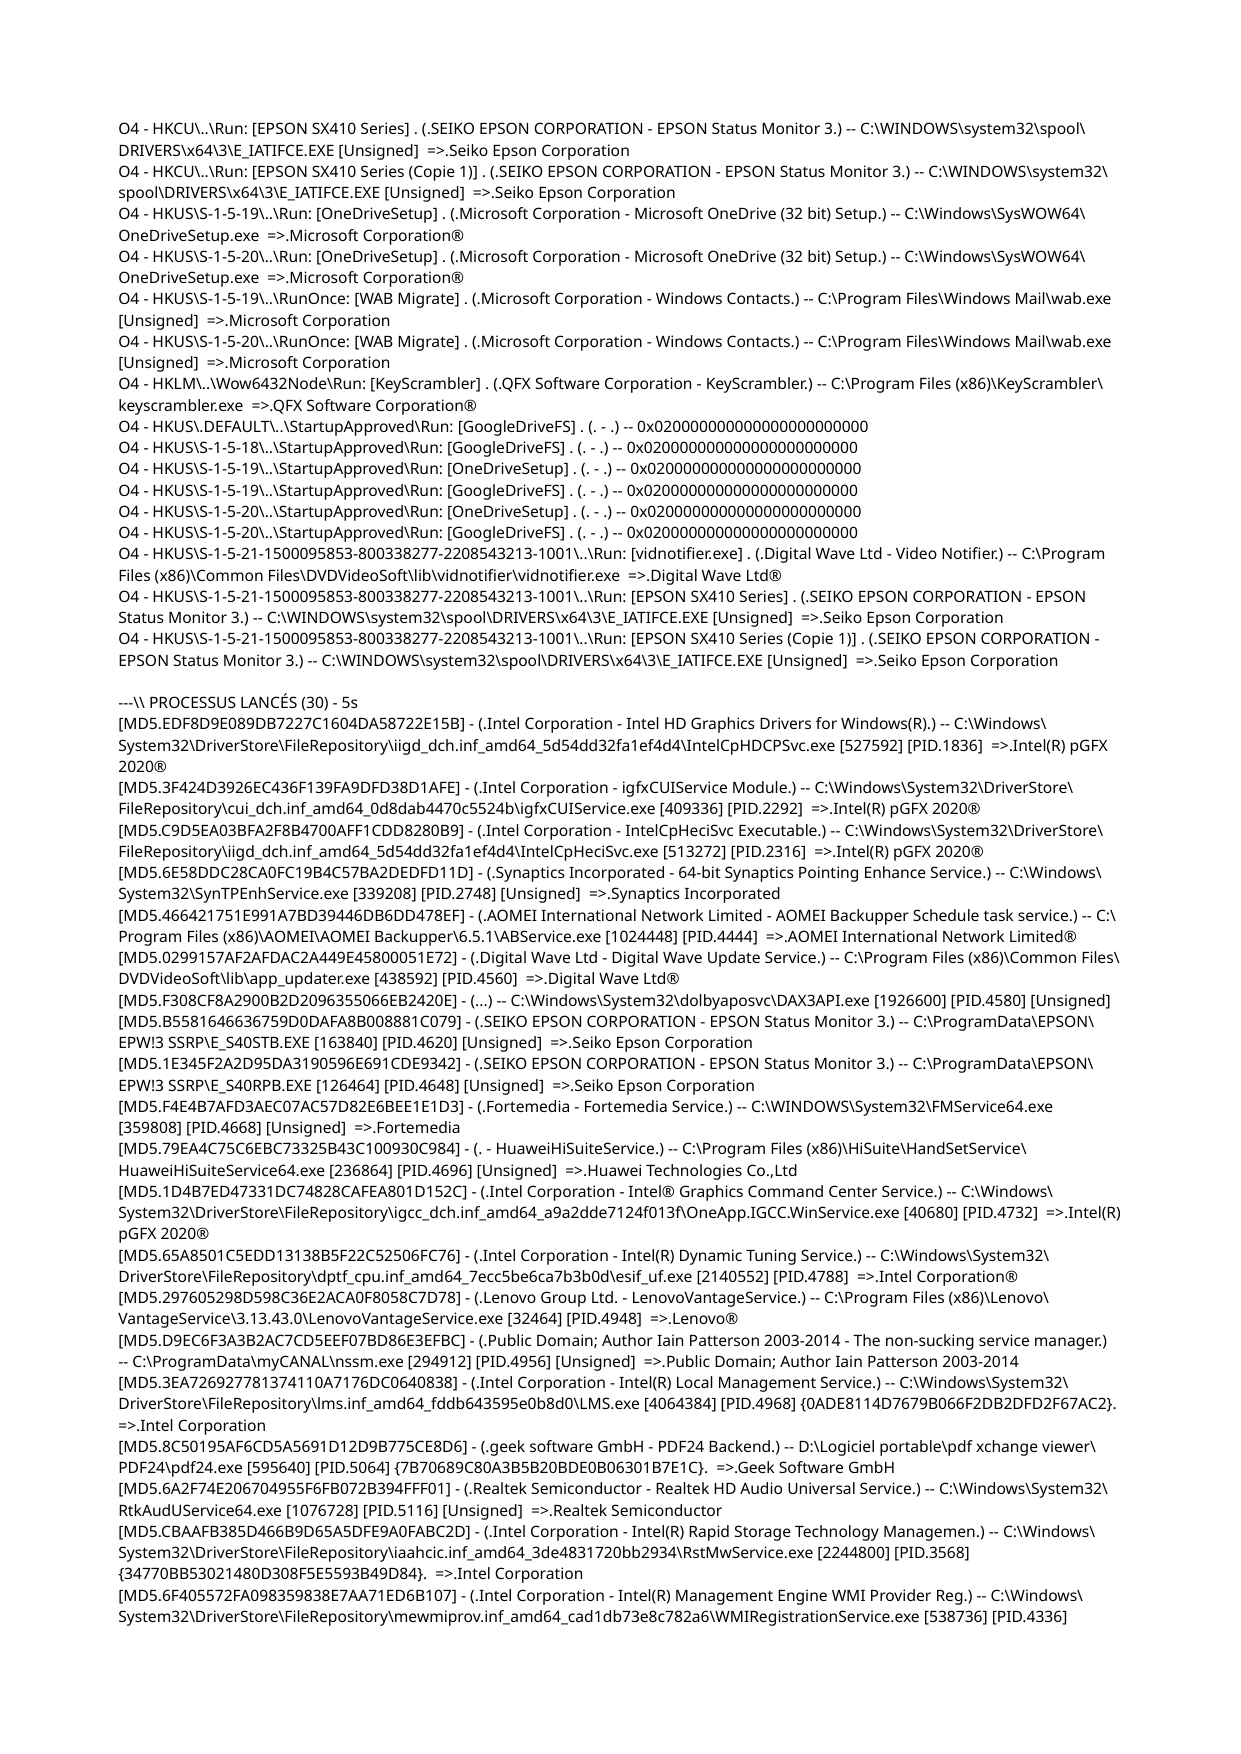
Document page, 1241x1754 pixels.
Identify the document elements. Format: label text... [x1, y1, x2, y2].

text [MD5.CBAAFB385D466B9D65A5DFE9A0FABC2D] - (.Intel Corporation - Intel(R) Rapid Storage Technology Managemen.) -- C:\Windows\System32\DriverStore\FileRepository\iaahcic.inf_amd64_3de4831720bb2934\RstMwService.exe [2244800] [PID.3568] {34770BB53021480D308F5E5593B49D84}. =>.Intel Corporation [118, 1521, 1122, 1584]
text [MD5.EDF8D9E089DB7227C1604DA58722E15B] - (.Intel Corporation - Intel HD Graphics Drivers for Windows(R).) -- C:\Windows\System32\DriverStore\FileRepository\iigd_dch.inf_amd64_5d54dd32fa1ef4d4\IntelCpHDCPSvc.exe [527592] [PID.1836] =>.Intel(R) pGFX 2020® [118, 713, 1122, 777]
text [MD5.1E345F2A2D95DA3190596E691CDE9342] - (.SEIKO EPSON CORPORATION - EPSON Status Monitor 3.) -- C:\ProgramData\EPSON\EPW!3 SSRP\E_S40RPB.EXE [126464] [PID.4648] [Unsigned] =>.Seiko Epson Corporation [118, 1053, 1122, 1096]
text [MD5.6A2F74E206704955F6FB072B394FFF01] - (.Realtek Semiconductor - Realtek HD Audio Universal Service.) -- C:\Windows\System32\RtkAudUService64.exe [1076728] [PID.5116] [Unsigned] =>.Realtek Semiconductor [118, 1478, 1122, 1521]
text [MD5.6F405572FA098359838E7AA71ED6B107] - (.Intel Corporation - Intel(R) Management Engine WMI Provider Reg.) -- C:\Windows\System32\DriverStore\FileRepository\mewmiprov.inf_amd64_cad1db73e8c782a6\WMIRegistrationService.exe [538736] [PID.4336] [118, 1584, 1122, 1627]
text [MD5.3EA726927781374110A7176DC0640838] - (.Intel Corporation - Intel(R) Local Management Service.) -- C:\Windows\System32\DriverStore\FileRepository\lms.inf_amd64_fddb643595e0b8d0\LMS.exe [4064384] [PID.4968] {0ADE8114D7679B066F2DB2DFD2F67AC2}. =>.Intel Corporation [118, 1372, 1122, 1436]
text ---\\ PROCESSUS LANCÉS (30) - 5s [118, 692, 1122, 713]
text [MD5.F308CF8A2900B2D2096355066EB2420E] - (...) -- C:\Windows\System32\dolbyaposvc\DAX3API.exe [1926600] [PID.4580] [Unsigned] [118, 989, 1122, 1011]
text O4 - HKUS\S-1-5-21-1500095853-800338277-2208543213-1001\..\Run: [EPSON SX410 Series (Copie 1)] . (.SEIKO EPSON CORPORATION - EPSON Status Monitor 3.) -- C:\WINDOWS\system32\spool\DRIVERS\x64\3\E_IATIFCE.EXE [Unsigned] =>.Seiko Epson Corporation [118, 628, 1122, 671]
text [MD5.297605298D598C36E2ACA0F8058C7D78] - (.Lenovo Group Ltd. - LenovoVantageService.) -- C:\Program Files (x86)\Lenovo\VantageService\3.13.43.0\LenovoVantageService.exe [32464] [PID.4948] =>.Lenovo® [118, 1287, 1122, 1329]
text O4 - HKLM\..\Wow6432Node\Run: [KeyScrambler] . (.QFX Software Corporation - KeyScrambler.) -- C:\Program Files (x86)\KeyScrambler\keyscrambler.exe =>.QFX Software Corporation® [118, 373, 1122, 416]
text O4 - HKUS\.DEFAULT\..\StartupApproved\Run: [GoogleDriveFS] . (. - .) -- 0x020000000000000000000000 [118, 416, 1122, 437]
text [MD5.65A8501C5EDD13138B5F22C52506FC76] - (.Intel Corporation - Intel(R) Dynamic Tuning Service.) -- C:\Windows\System32\DriverStore\FileRepository\dptf_cpu.inf_amd64_7ecc5be6ca7b3b0d\esif_uf.exe [2140552] [PID.4788] =>.Intel Corporation® [118, 1244, 1122, 1287]
text [MD5.6E58DDC28CA0FC19B4C57BA2DEDFD11D] - (.Synaptics Incorporated - 64-bit Synaptics Pointing Enhance Service.) -- C:\Windows\System32\SynTPEnhService.exe [339208] [PID.2748] [Unsigned] =>.Synaptics Incorporated [118, 862, 1122, 904]
text O4 - HKUS\S-1-5-21-1500095853-800338277-2208543213-1001\..\Run: [EPSON SX410 Series] . (.SEIKO EPSON CORPORATION - EPSON Status Monitor 3.) -- C:\WINDOWS\system32\spool\DRIVERS\x64\3\E_IATIFCE.EXE [Unsigned] =>.Seiko Epson Corporation [118, 586, 1122, 628]
text O4 - HKUS\S-1-5-20\..\RunOnce: [WAB Migrate] . (.Microsoft Corporation - Windows Contacts.) -- C:\Program Files\Windows Mail\wab.exe [Unsigned] =>.Microsoft Corporation [118, 331, 1122, 373]
text [MD5.1D4B7ED47331DC74828CAFEA801D152C] - (.Intel Corporation - Intel® Graphics Command Center Service.) -- C:\Windows\System32\DriverStore\FileRepository\igcc_dch.inf_amd64_a9a2dde7124f013f\OneApp.IGCC.WinService.exe [40680] [PID.4732] =>.Intel(R) pGFX 2020® [118, 1181, 1122, 1244]
text O4 - HKCU\..\Run: [EPSON SX410 Series] . (.SEIKO EPSON CORPORATION - EPSON Status Monitor 3.) -- C:\WINDOWS\system32\spool\DRIVERS\x64\3\E_IATIFCE.EXE [Unsigned] =>.Seiko Epson Corporation [118, 118, 1122, 161]
text [MD5.3F424D3926EC436F139FA9DFD38D1AFE] - (.Intel Corporation - igfxCUIService Module.) -- C:\Windows\System32\DriverStore\FileRepository\cui_dch.inf_amd64_0d8dab4470c5524b\igfxCUIService.exe [409336] [PID.2292] =>.Intel(R) pGFX 2020® [118, 777, 1122, 819]
text O4 - HKUS\S-1-5-21-1500095853-800338277-2208543213-1001\..\Run: [vidnotifier.exe] . (.Digital Wave Ltd - Video Notifier.) -- C:\Program Files (x86)\Common Files\DVDVideoSoft\lib\vidnotifier\vidnotifier.exe =>.Digital Wave Ltd® [118, 543, 1122, 586]
text O4 - HKUS\S-1-5-20\..\StartupApproved\Run: [GoogleDriveFS] . (. - .) -- 0x020000000000000000000000 [118, 522, 1122, 543]
text O4 - HKUS\S-1-5-20\..\StartupApproved\Run: [OneDriveSetup] . (. - .) -- 0x020000000000000000000000 [118, 501, 1122, 522]
text O4 - HKUS\S-1-5-19\..\StartupApproved\Run: [GoogleDriveFS] . (. - .) -- 0x020000000000000000000000 [118, 479, 1122, 501]
text O4 - HKUS\S-1-5-20\..\Run: [OneDriveSetup] . (.Microsoft Corporation - Microsoft OneDrive (32 bit) Setup.) -- C:\Windows\SysWOW64\OneDriveSetup.exe =>.Microsoft Corporation® [118, 246, 1122, 288]
text [MD5.F4E4B7AFD3AEC07AC57D82E6BEE1E1D3] - (.Fortemedia - Fortemedia Service.) -- C:\WINDOWS\System32\FMService64.exe [359808] [PID.4668] [Unsigned] =>.Fortemedia [118, 1096, 1122, 1138]
text [MD5.79EA4C75C6EBC73325B43C100930C984] - (. - HuaweiHiSuiteService.) -- C:\Program Files (x86)\HiSuite\HandSetService\HuaweiHiSuiteService64.exe [236864] [PID.4696] [Unsigned] =>.Huawei Technologies Co.,Ltd [118, 1138, 1122, 1181]
text O4 - HKUS\S-1-5-19\..\RunOnce: [WAB Migrate] . (.Microsoft Corporation - Windows Contacts.) -- C:\Program Files\Windows Mail\wab.exe [Unsigned] =>.Microsoft Corporation [118, 288, 1122, 331]
text [MD5.466421751E991A7BD39446DB6DD478EF] - (.AOMEI International Network Limited - AOMEI Backupper Schedule task service.) -- C:\Program Files (x86)\AOMEI\AOMEI Backupper\6.5.1\ABService.exe [1024448] [PID.4444] =>.AOMEI International Network Limited® [118, 904, 1122, 947]
text O4 - HKUS\S-1-5-19\..\StartupApproved\Run: [OneDriveSetup] . (. - .) -- 0x020000000000000000000000 [118, 458, 1122, 479]
text [MD5.B5581646636759D0DAFA8B008881C079] - (.SEIKO EPSON CORPORATION - EPSON Status Monitor 3.) -- C:\ProgramData\EPSON\EPW!3 SSRP\E_S40STB.EXE [163840] [PID.4620] [Unsigned] =>.Seiko Epson Corporation [118, 1011, 1122, 1053]
text O4 - HKUS\S-1-5-19\..\Run: [OneDriveSetup] . (.Microsoft Corporation - Microsoft OneDrive (32 bit) Setup.) -- C:\Windows\SysWOW64\OneDriveSetup.exe =>.Microsoft Corporation® [118, 203, 1122, 246]
text O4 - HKUS\S-1-5-18\..\StartupApproved\Run: [GoogleDriveFS] . (. - .) -- 0x020000000000000000000000 [118, 437, 1122, 458]
text [MD5.C9D5EA03BFA2F8B4700AFF1CDD8280B9] - (.Intel Corporation - IntelCpHeciSvc Executable.) -- C:\Windows\System32\DriverStore\FileRepository\iigd_dch.inf_amd64_5d54dd32fa1ef4d4\IntelCpHeciSvc.exe [513272] [PID.2316] =>.Intel(R) pGFX 2020® [118, 819, 1122, 862]
text [MD5.8C50195AF6CD5A5691D12D9B775CE8D6] - (.geek software GmbH - PDF24 Backend.) -- D:\Logiciel portable\pdf xchange viewer\PDF24\pdf24.exe [595640] [PID.5064] {7B70689C80A3B5B20BDE0B06301B7E1C}. =>.Geek Software GmbH [118, 1436, 1122, 1478]
text O4 - HKCU\..\Run: [EPSON SX410 Series (Copie 1)] . (.SEIKO EPSON CORPORATION - EPSON Status Monitor 3.) -- C:\WINDOWS\system32\spool\DRIVERS\x64\3\E_IATIFCE.EXE [Unsigned] =>.Seiko Epson Corporation [118, 161, 1122, 203]
text [MD5.D9EC6F3A3B2AC7CD5EEF07BD86E3EFBC] - (.Public Domain; Author Iain Patterson 2003-2014 - The non-sucking service manager.) -- C:\ProgramData\myCANAL\nssm.exe [294912] [PID.4956] [Unsigned] =>.Public Domain; Author Iain Patterson 2003-2014 [118, 1329, 1122, 1372]
text [MD5.0299157AF2AFDAC2A449E45800051E72] - (.Digital Wave Ltd - Digital Wave Update Service.) -- C:\Program Files (x86)\Common Files\DVDVideoSoft\lib\app_updater.exe [438592] [PID.4560] =>.Digital Wave Ltd® [118, 947, 1122, 989]
